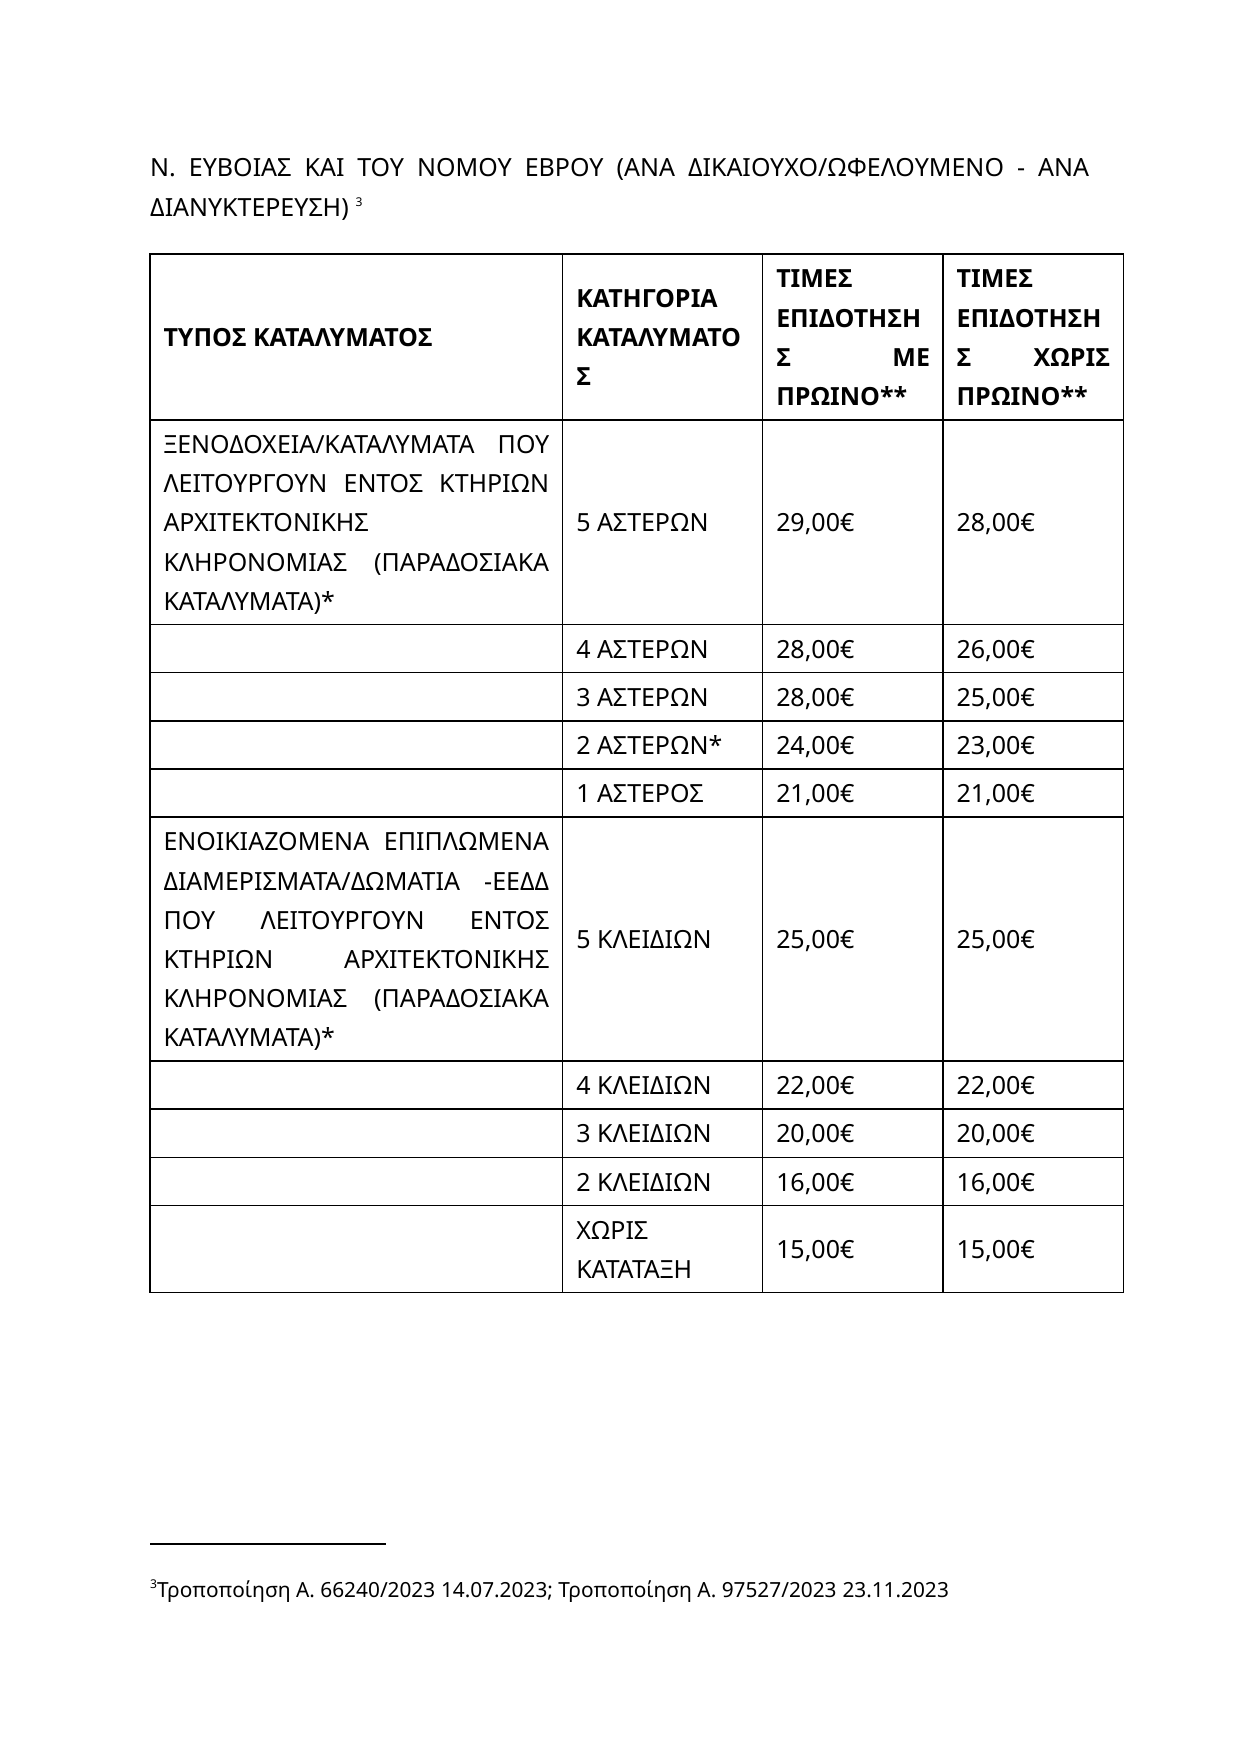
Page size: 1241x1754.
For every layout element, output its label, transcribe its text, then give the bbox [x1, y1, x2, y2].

table_cell 25,00€ [944, 818, 1123, 1060]
table_cell 25,00€ [944, 673, 1123, 720]
table_cell 28,00€ [763, 673, 942, 720]
text Τροποποίηση A. 66240/2023 14.07.2023; Τροποποίηση A. 97527/2023 23.11.2023 [150, 1576, 1090, 1604]
table_cell 16,00€ [944, 1158, 1123, 1204]
table_cell [151, 1110, 562, 1156]
table_cell 1 ΑΣΤΕΡΟΣ [563, 770, 762, 816]
table_cell ΞΕΝΟΔΟΧΕΙΑ/ΚΑΤΑΛΥΜΑΤΑ ΠΟΥ ΛΕΙΤΟΥΡΓΟΥΝ ΕΝΤΟΣ ΚΤΗΡΙΩΝ ΑΡΧΙΤΕΚΤΟΝΙΚΗΣ ΚΛΗΡΟΝΟΜΙΑΣ (ΠΑΡΑΔΟΣΙΑΚΑ ΚΑΤΑΛΥΜΑΤΑ)* [151, 421, 562, 624]
table_cell 4 ΚΛΕΙΔΙΩΝ [563, 1062, 762, 1108]
table_cell [151, 770, 562, 816]
table_cell 16,00€ [763, 1158, 942, 1204]
table_header ΤΙΜΕΣ ΕΠΙΔΟΤΗΣΗΣ ΧΩΡΙΣ ΠΡΩΙΝΟ** [944, 255, 1123, 419]
text Ν. ΕΥΒΟΙΑΣ ΚΑΙ ΤΟΥ ΝΟΜΟΥ ΕΒΡΟΥ (ΑΝΑ ΔΙΚΑΙΟΥΧΟ/ΩΦΕΛΟΥΜΕΝΟ - ΑΝΑ ΔΙΑΝΥΚΤΕΡΕΥΣΗ) [150, 150, 1090, 223]
table_cell 2 ΑΣΤΕΡΩΝ* [563, 722, 762, 768]
table_cell 20,00€ [763, 1110, 942, 1156]
table_cell 21,00€ [944, 770, 1123, 816]
table_cell [151, 722, 562, 768]
table_cell 23,00€ [944, 722, 1123, 768]
table_cell [151, 1062, 562, 1108]
table_cell 22,00€ [944, 1062, 1123, 1108]
table_header ΤΥΠΟΣ ΚΑΤΑΛΥΜΑΤΟΣ [151, 255, 562, 419]
table_cell 29,00€ [763, 421, 942, 624]
table_header ΚΑΤΗΓΟΡΙΑ ΚΑΤΑΛΥΜΑΤΟΣ [563, 255, 762, 419]
table_cell 28,00€ [763, 625, 942, 672]
table_cell 4 ΑΣΤΕΡΩΝ [563, 625, 762, 672]
table_cell ΧΩΡΙΣ ΚΑΤΑΤΑΞΗ [563, 1206, 762, 1292]
table_cell 28,00€ [944, 421, 1123, 624]
table_cell 2 ΚΛΕΙΔΙΩΝ [563, 1158, 762, 1204]
table_cell [151, 1206, 562, 1292]
table_cell 20,00€ [944, 1110, 1123, 1156]
table_cell 5 ΑΣΤΕΡΩΝ [563, 421, 762, 624]
table_cell [151, 625, 562, 672]
table_cell [151, 673, 562, 720]
table_cell 15,00€ [944, 1206, 1123, 1292]
table_cell 26,00€ [944, 625, 1123, 672]
table_cell 24,00€ [763, 722, 942, 768]
table_cell [151, 1158, 562, 1204]
table_cell 3 ΚΛΕΙΔΙΩΝ [563, 1110, 762, 1156]
table_cell 3 ΑΣΤΕΡΩΝ [563, 673, 762, 720]
table_cell 22,00€ [763, 1062, 942, 1108]
table_cell 25,00€ [763, 818, 942, 1060]
table_header ΤΙΜΕΣ ΕΠΙΔΟΤΗΣΗΣ ΜΕ ΠΡΩΙΝΟ** [763, 255, 942, 419]
table_cell ΕΝΟΙΚΙΑΖΟΜΕΝΑ ΕΠΙΠΛΩΜΕΝΑ ΔΙΑΜΕΡΙΣΜΑΤΑ/ΔΩΜΑΤΙΑ -ΕΕΔΔ ΠΟΥ ΛΕΙΤΟΥΡΓΟΥΝ ΕΝΤΟΣ ΚΤΗΡΙΩΝ ΑΡΧΙΤΕΚΤΟΝΙΚΗΣ ΚΛΗΡΟΝΟΜΙΑΣ (ΠΑΡΑΔΟΣΙΑΚΑ ΚΑΤΑΛΥΜΑΤΑ)* [151, 818, 562, 1060]
table_cell 15,00€ [763, 1206, 942, 1292]
table_cell 5 ΚΛΕΙΔΙΩΝ [563, 818, 762, 1060]
table_cell 21,00€ [763, 770, 942, 816]
